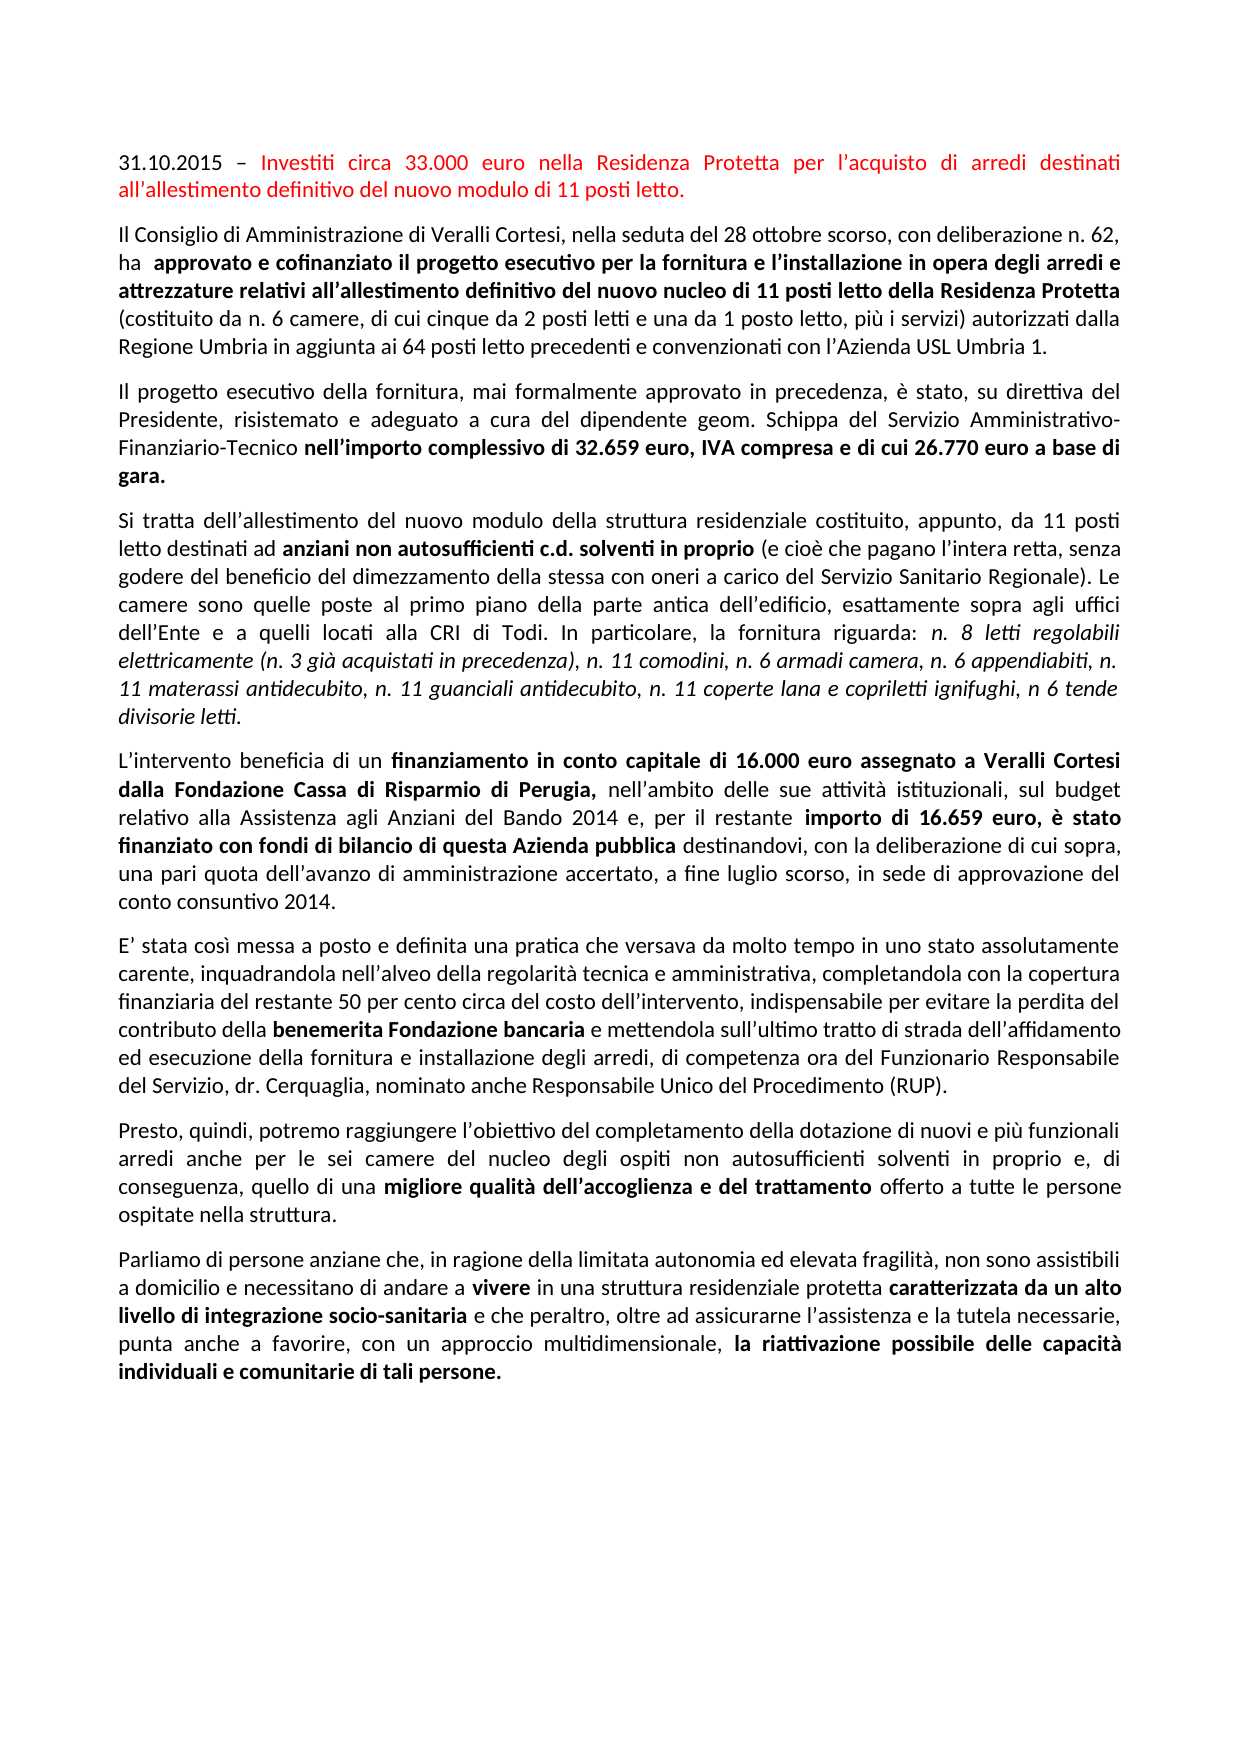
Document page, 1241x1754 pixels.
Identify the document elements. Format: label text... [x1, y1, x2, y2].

text Parliamo di persone anziane che, in ragione della limitata autonomia ed elevata fragilità, non sono assistibili a domicilio e necessitano di andare a vivere in una struttura residenziale protetta caratterizzata da un alto livello di integrazione socio-sanitaria e che peraltro, oltre ad assicurarne l’assistenza e la tutela necessarie, punta anche a favorire, con un approccio multidimensionale, la riattivazione possibile delle capacità individuali e comunitarie di tali persone. [118, 1245, 1122, 1385]
text Presto, quindi, potremo raggiungere l’obiettivo del completamento della dotazione di nuovi e più funzionali arredi anche per le sei camere del nucleo degli ospiti non autosufficienti solventi in proprio e, di conseguenza, quello di una migliore qualità dell’accoglienza e del trattamento offerto a tutte le persone ospitate nella struttura. [118, 1116, 1122, 1228]
text Si tratta dell’allestimento del nuovo modulo della struttura residenziale costituito, appunto, da 11 posti letto destinati ad anziani non autosufficienti c.d. solventi in proprio (e cioè che pagano l’intera retta, senza godere del beneficio del dimezzamento della stessa con oneri a carico del Servizio Sanitario Regionale). Le camere sono quelle poste al primo piano della parte antica dell’edificio, esattamente sopra agli uffici dell’Ente e a quelli locati alla CRI di Todi. In particolare, la fornitura riguarda: n. 8 letti regolabili elettricamente (n. 3 già acquistati in precedenza), n. 11 comodini, n. 6 armadi camera, n. 6 appendiabiti, n. 11 materassi antidecubito, n. 11 guanciali antidecubito, n. 11 coperte lana e copriletti ignifughi, n 6 tende divisorie letti. [118, 506, 1122, 730]
text Il progetto esecutivo della fornitura, mai formalmente approvato in precedenza, è stato, su direttiva del Presidente, risistemato e adeguato a cura del dipendente geom. Schippa del Servizio Amministrativo-Finanziario-Tecnico nell’importo complessivo di 32.659 euro, IVA compresa e di cui 26.770 euro a base di gara. [118, 377, 1122, 489]
text 31.10.2015 – Investiti circa 33.000 euro nella Residenza Protetta per l’acquisto di arredi destinati all’allestimento definitivo del nuovo modulo di 11 posti letto. [118, 148, 1122, 204]
text Il Consiglio di Amministrazione di Veralli Cortesi, nella seduta del 28 ottobre scorso, con deliberazione n. 62, ha approvato e cofinanziato il progetto esecutivo per la fornitura e l’installazione in opera degli arredi e attrezzature relativi all’allestimento definitivo del nuovo nucleo di 11 posti letto della Residenza Protetta (costituito da n. 6 camere, di cui cinque da 2 posti letti e una da 1 posto letto, più i servizi) autorizzati dalla Regione Umbria in aggiunta ai 64 posti letto precedenti e convenzionati con l’Azienda USL Umbria 1. [118, 220, 1122, 360]
text E’ stata così messa a posto e definita una pratica che versava da molto tempo in uno stato assolutamente carente, inquadrandola nell’alveo della regolarità tecnica e amministrativa, completandola con la copertura finanziaria del restante 50 per cento circa del costo dell’intervento, indispensabile per evitare la perdita del contributo della benemerita Fondazione bancaria e mettendola sull’ultimo tratto di strada dell’affidamento ed esecuzione della fornitura e installazione degli arredi, di competenza ora del Funzionario Responsabile del Servizio, dr. Cerquaglia, nominato anche Responsabile Unico del Procedimento (RUP). [118, 931, 1122, 1099]
text L’intervento beneficia di un finanziamento in conto capitale di 16.000 euro assegnato a Veralli Cortesi dalla Fondazione Cassa di Risparmio di Perugia, nell’ambito delle sue attività istituzionali, sul budget relativo alla Assistenza agli Anziani del Bando 2014 e, per il restante importo di 16.659 euro, è stato finanziato con fondi di bilancio di questa Azienda pubblica destinandovi, con la deliberazione di cui sopra, una pari quota dell’avanzo di amministrazione accertato, a fine luglio scorso, in sede di approvazione del conto consuntivo 2014. [118, 747, 1122, 915]
